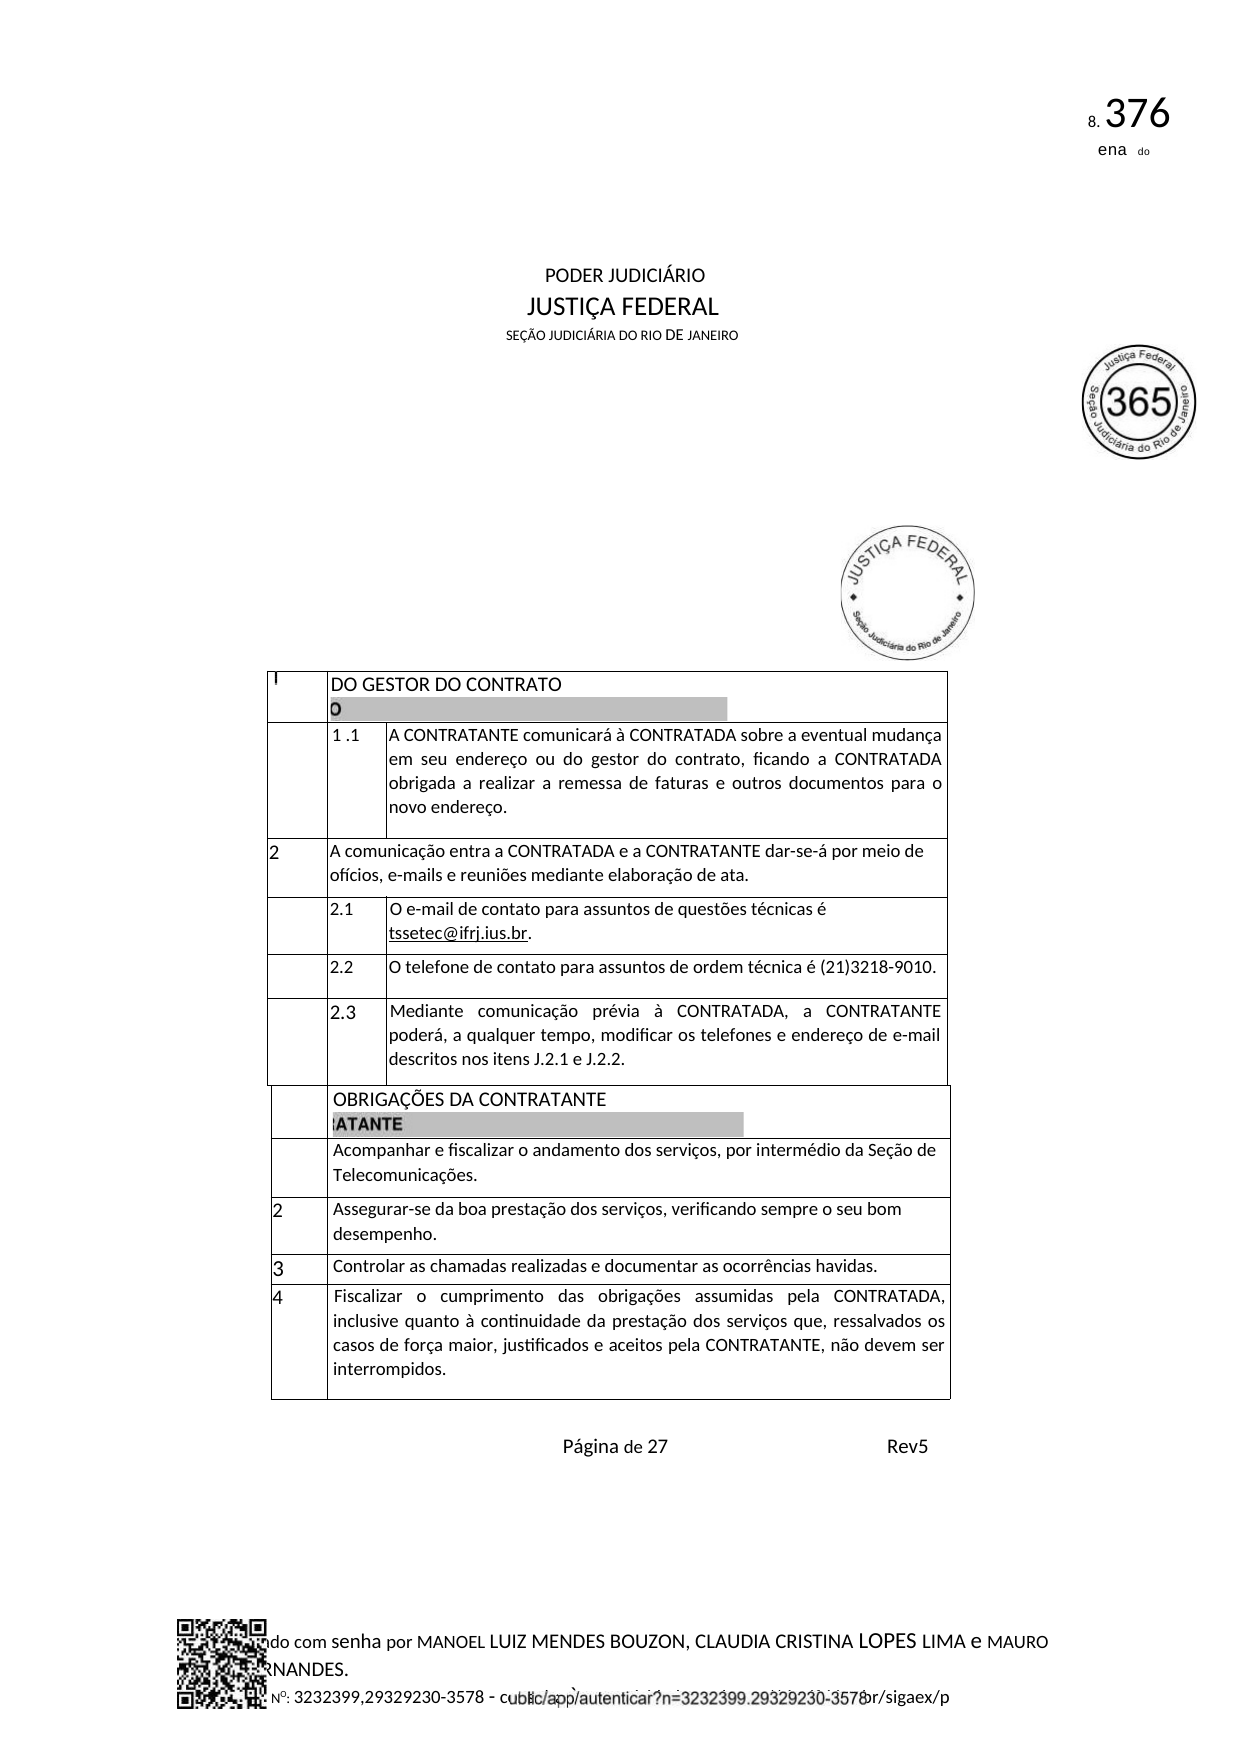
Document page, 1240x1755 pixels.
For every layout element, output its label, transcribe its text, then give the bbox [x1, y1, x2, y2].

table_cell 2 [272, 1198, 327, 1254]
table_cell 2.1 [328, 898, 386, 954]
table_cell Acompanhar e fiscalizar o andamento dos serviços, por intermédio da Seção de Telecomunicações. [328, 1139, 950, 1197]
table_cell 2.2 [328, 955, 386, 998]
table_cell O e-mail de contato para assuntos de questões técnicas é tssetec@ifrj.ius.br. [387, 898, 947, 954]
table_cell Mediante comunicação prévia à CONTRATADA, a CONTRATANTE poderá, a qualquer tempo, modificar os telefones e endereço de e-mail descritos nos itens J.2.1 e J.2.2. [387, 999, 947, 1085]
table_cell [268, 723, 327, 838]
table_cell A comunicação entra a CONTRATADA e a CONTRATANTE dar-se-á por meio de ofícios, e-mails e reuniões mediante elaboração de ata. [328, 839, 947, 896]
table_header [268, 672, 327, 722]
table_cell 1 .1 [328, 723, 386, 838]
table_cell [268, 999, 327, 1085]
table_cell 2.3 [328, 999, 386, 1085]
table_cell 3 [272, 1255, 327, 1284]
table_cell [268, 955, 327, 998]
table_cell [268, 898, 327, 954]
table_cell Fiscalizar o cumprimento das obrigações assumidas pela CONTRATADA, inclusive quanto à continuidade da prestação dos serviços que, ressalvados os casos de força maior, justificados e aceitos pela CONTRATANTE, não devem ser interrompidos. [328, 1285, 950, 1399]
table_cell Controlar as chamadas realizadas e documentar as ocorrências havidas. [328, 1255, 950, 1284]
table_cell Assegurar-se da boa prestação dos serviços, verificando sempre o seu bom desempenho. [328, 1198, 950, 1254]
table_cell [272, 1086, 327, 1138]
table_cell O telefone de contato para assuntos de ordem técnica é (21)3218-9010. [387, 955, 947, 998]
table_cell OBRIGAÇÕES DA CONTRATANTE [328, 1086, 950, 1138]
table_cell [272, 1139, 327, 1197]
table_cell 4 [272, 1285, 327, 1399]
table_header DO GESTOR DO CONTRATO [328, 672, 947, 722]
table_cell 2 [268, 839, 327, 896]
table_cell A CONTRATANTE comunicará à CONTRATADA sobre a eventual mudança em seu endereço ou do gestor do contrato, ficando a CONTRATADA obrigada a realizar a remessa de faturas e outros documentos para o novo endereço. [387, 723, 947, 838]
